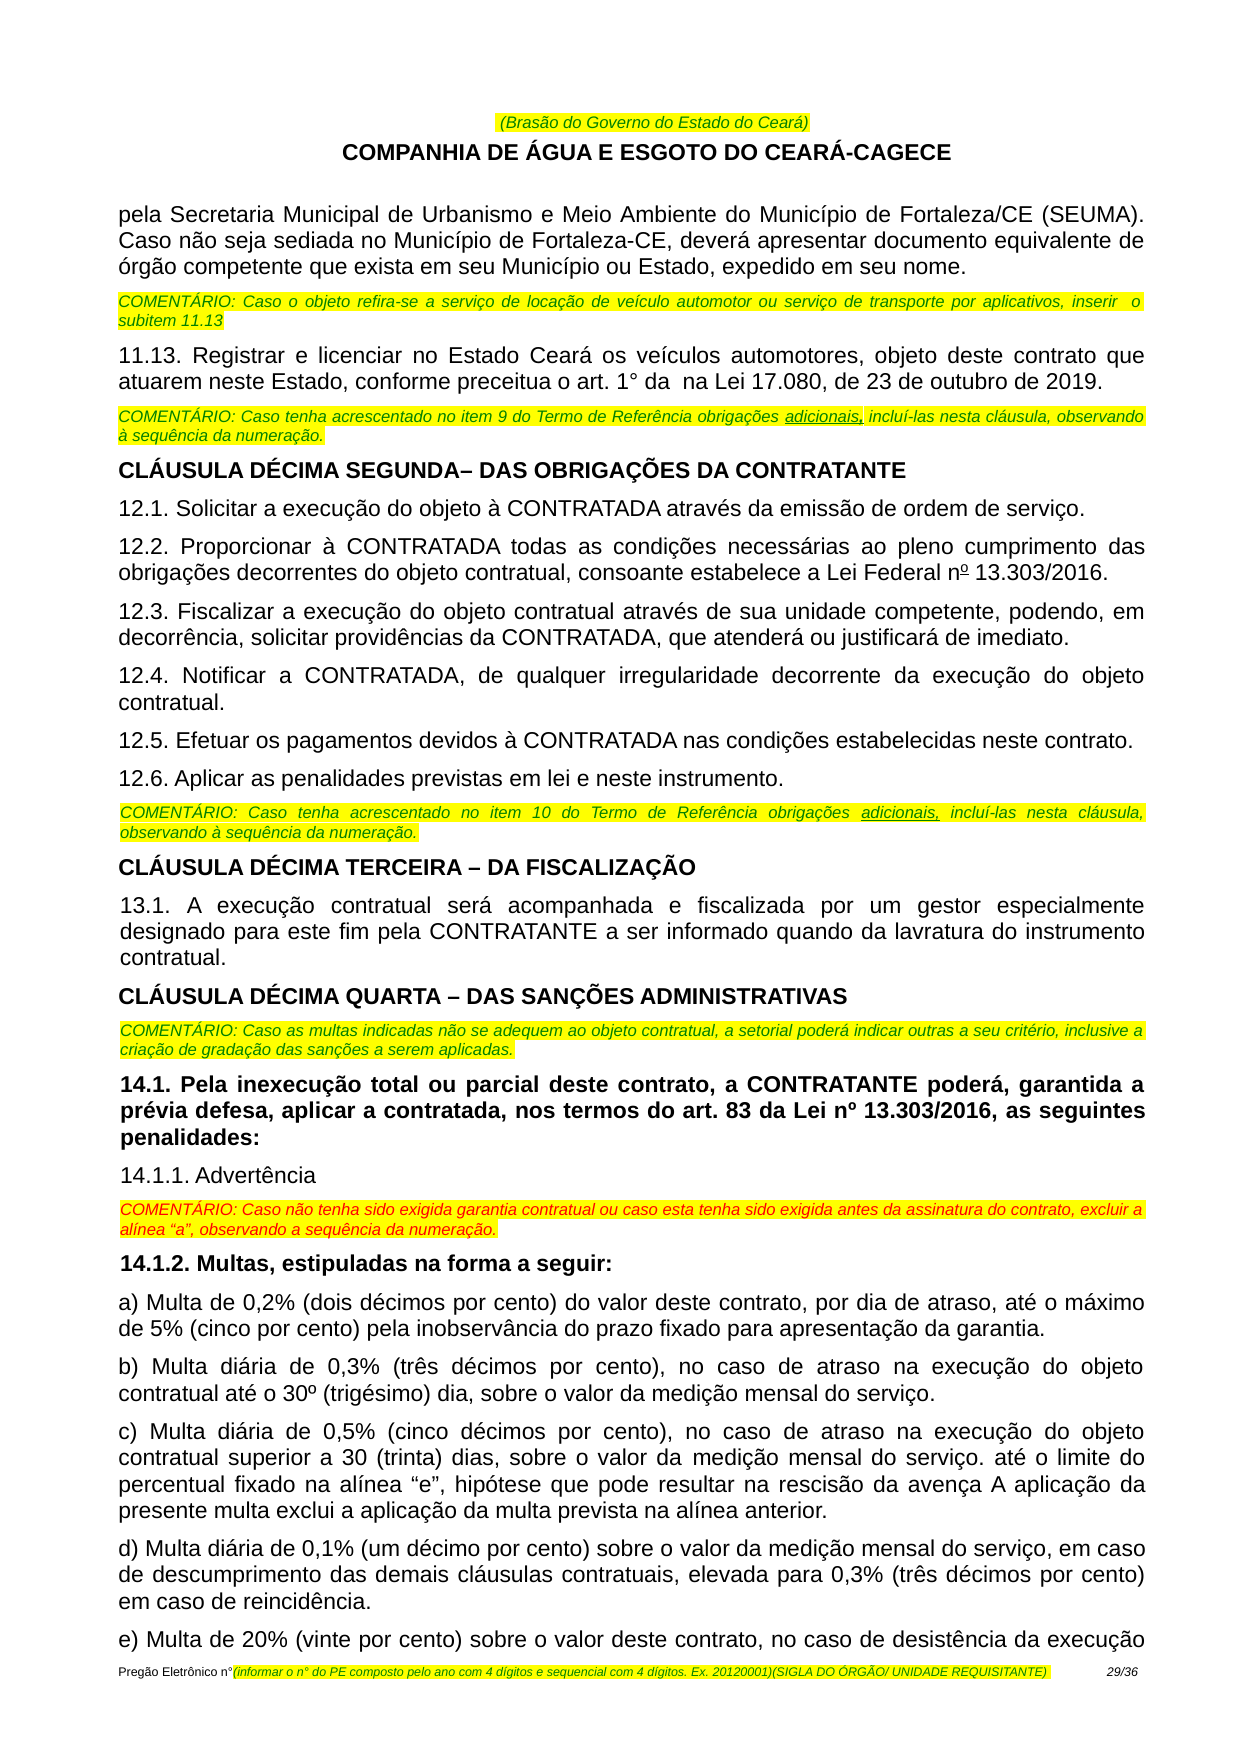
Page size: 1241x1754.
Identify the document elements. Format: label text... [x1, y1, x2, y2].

text 12.1. Solicitar a execução do objeto à CONTRATADA através da emissão de ordem de serviço. [118, 495, 1146, 521]
text 12.6. Aplicar as penalidades previstas em lei e neste instrumento. [118, 765, 1146, 791]
text e) Multa de 20% (vinte por cento) sobre o valor deste contrato, no caso de desistência da execução [118, 1626, 1146, 1652]
text COMENTÁRIO: Caso tenha acrescentado no item 10 do Termo de Referência obrigações adicionais, incluí-las nesta cláusula, observando à sequência da numeração. [120, 803, 1146, 842]
text 12.4. Notificar a CONTRATADA, de qualquer irregularidade decorrente da execução do objeto contratual. [118, 662, 1146, 715]
text CLÁUSULA DÉCIMA SEGUNDA– DAS OBRIGAÇÕES DA CONTRATANTE [118, 457, 1146, 483]
text 14.1.1. Advertência [120, 1162, 1146, 1188]
text 12.2. Proporcionar à CONTRATADA todas as condições necessárias ao pleno cumprimento das obrigações decorrentes do objeto contratual, consoante estabelece a Lei Federal no 13.303/2016. [118, 533, 1146, 586]
text COMENTÁRIO: Caso não tenha sido exigida garantia contratual ou caso esta tenha sido exigida antes da assinatura do contrato, excluir a alínea “a”, observando a sequência da numeração. [120, 1200, 1146, 1238]
text COMENTÁRIO: Caso o objeto refira-se a serviço de locação de veículo automotor ou serviço de transporte por aplicativos, inserir o subitem 11.13 [118, 292, 1143, 330]
text 14.1. Pela inexecução total ou parcial deste contrato, a CONTRATANTE poderá, garantida a prévia defesa, aplicar a contratada, nos termos do art. 83 da Lei nº 13.303/2016, as seguintes penalidades: [120, 1071, 1146, 1150]
text b) Multa diária de 0,3% (três décimos por cento), no caso de atraso na execução do objeto contratual até o 30º (trigésimo) dia, sobre o valor da medição mensal do serviço. [118, 1353, 1146, 1406]
text d) Multa diária de 0,1% (um décimo por cento) sobre o valor da medição mensal do serviço, em caso de descumprimento das demais cláusulas contratuais, elevada para 0,3% (três décimos por cento) em caso de reincidência. [118, 1535, 1146, 1614]
text COMENTÁRIO: Caso as multas indicadas não se adequem ao objeto contratual, a setorial poderá indicar outras a seu critério, inclusive a criação de gradação das sanções a serem aplicadas. [120, 1021, 1146, 1059]
text 11.13. Registrar e licenciar no Estado Ceará os veículos automotores, objeto deste contrato que atuarem neste Estado, conforme preceitua o art. 1° da na Lei 17.080, de 23 de outubro de 2019. [118, 342, 1146, 394]
text CLÁUSULA DÉCIMA TERCEIRA – DA FISCALIZAÇÃO [118, 853, 1146, 880]
text COMENTÁRIO: Caso tenha acrescentado no item 9 do Termo de Referência obrigações adicionais, incluí-las nesta cláusula, observando à sequência da numeração. [118, 406, 1146, 445]
text CLÁUSULA DÉCIMA QUARTA – DAS SANÇÕES ADMINISTRATIVAS [118, 983, 1146, 1009]
text c) Multa diária de 0,5% (cinco décimos por cento), no caso de atraso na execução do objeto contratual superior a 30 (trinta) dias, sobre o valor da medição mensal do serviço. até o limite do percentual fixado na alínea “e”, hipótese que pode resultar na rescisão da avença A aplicação da presente multa exclui a aplicação da multa prevista na alínea anterior. [118, 1418, 1146, 1523]
text 13.1. A execução contratual será acompanhada e fiscalizada por um gestor especialmente designado para este fim pela CONTRATANTE a ser informado quando da lavratura do instrumento contratual. [119, 892, 1146, 971]
text 14.1.2. Multas, estipuladas na forma a seguir: [120, 1250, 1146, 1277]
text 12.3. Fiscalizar a execução do objeto contratual através de sua unidade competente, podendo, em decorrência, solicitar providências da CONTRATADA, que atenderá ou justificará de imediato. [118, 598, 1146, 650]
text 12.5. Efetuar os pagamentos devidos à CONTRATADA nas condições estabelecidas neste contrato. [118, 727, 1146, 753]
text a) Multa de 0,2% (dois décimos por cento) do valor deste contrato, por dia de atraso, até o máximo de 5% (cinco por cento) pela inobservância do prazo fixado para apresentação da garantia. [118, 1289, 1146, 1341]
text pela Secretaria Municipal de Urbanismo e Meio Ambiente do Município de Fortaleza/CE (SEUMA). Caso não seja sediada no Município de Fortaleza-CE, deverá apresentar documento equivalente de órgão competente que exista em seu Município ou Estado, expedido em seu nome. [118, 201, 1146, 280]
